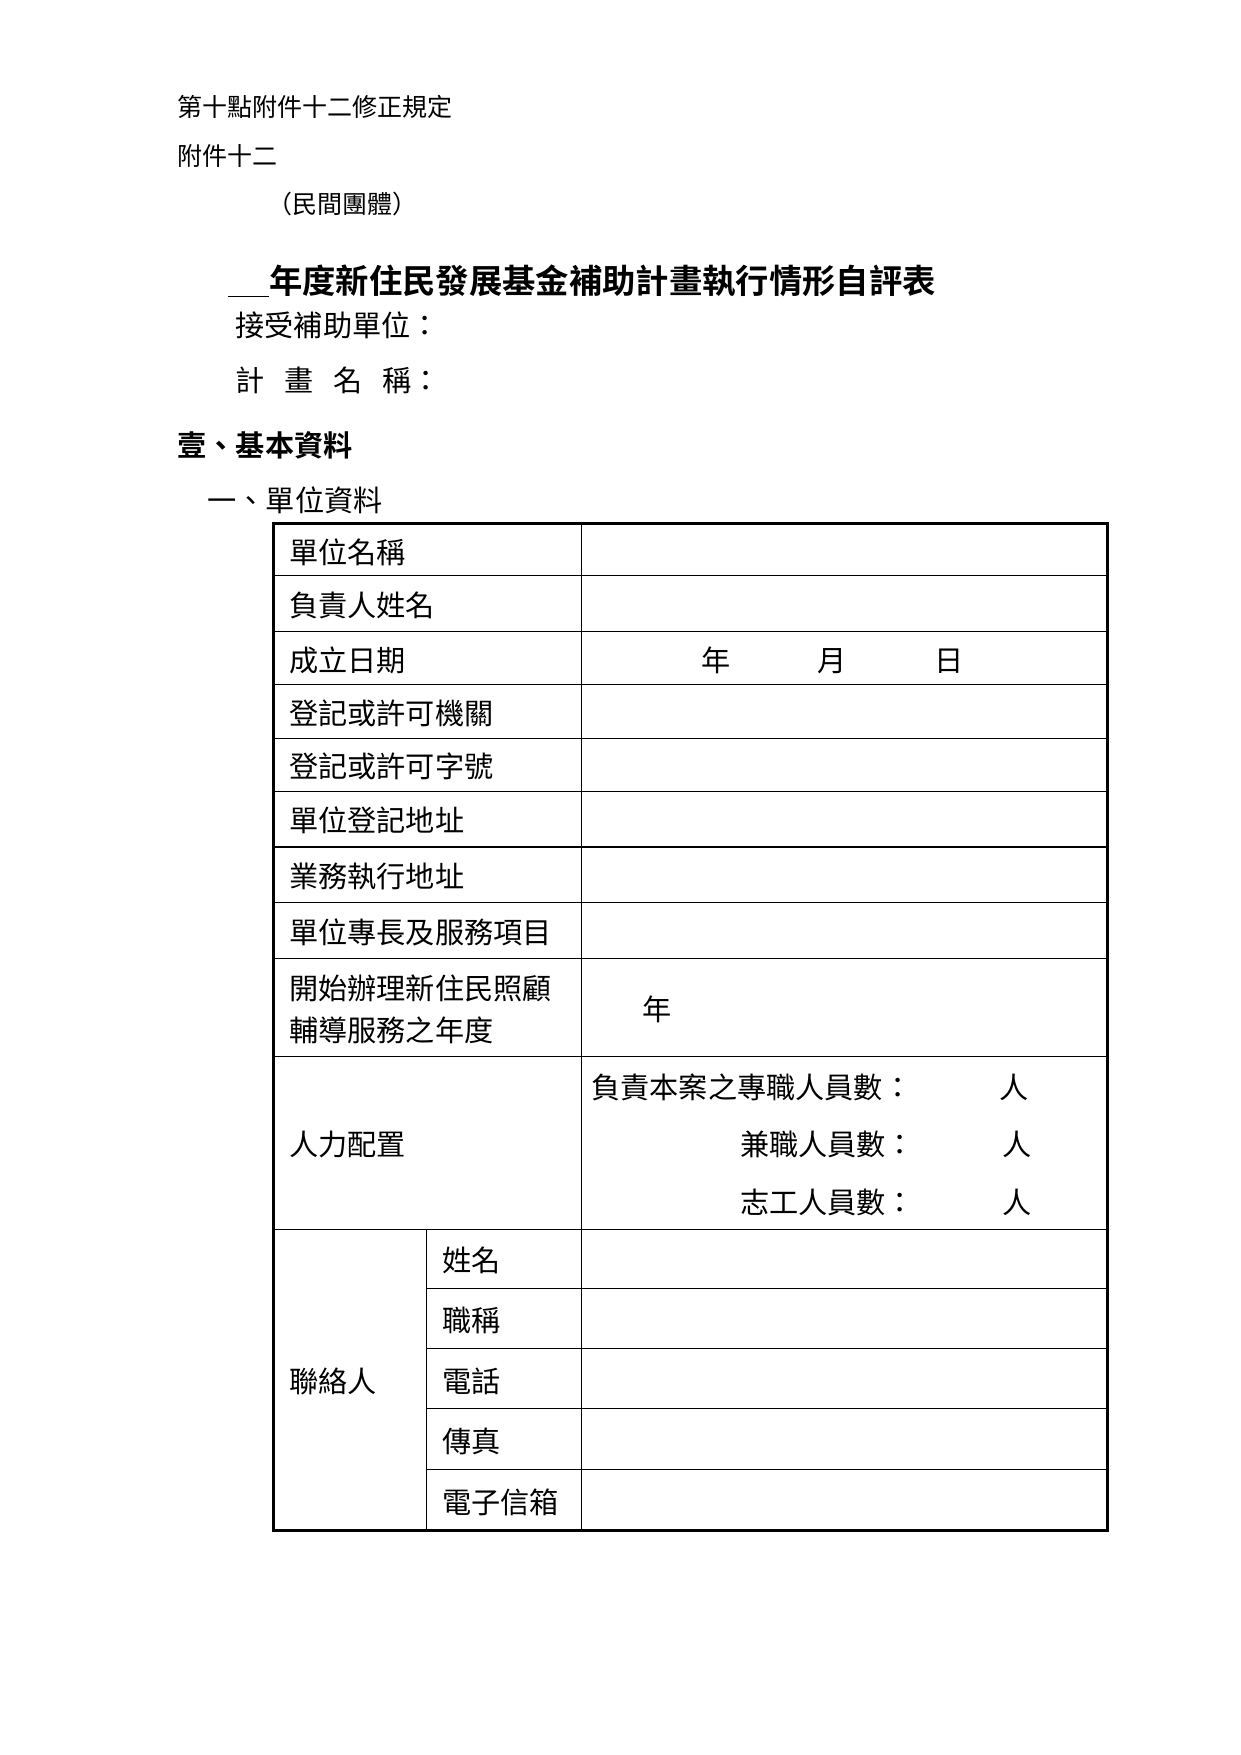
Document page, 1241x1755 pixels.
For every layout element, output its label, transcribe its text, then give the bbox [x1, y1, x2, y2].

table_cell 登記或許可機關 [275, 685, 581, 737]
table_cell 年 月 日 [582, 632, 1106, 684]
table_cell [582, 792, 1106, 846]
table_cell 負責本案之專職人員數： 人 兼職人員數： 人 志工人員數： 人 [582, 1057, 1106, 1229]
table_cell [582, 903, 1106, 958]
table_cell 登記或許可字號 [275, 739, 581, 791]
table_cell 年 [582, 959, 1106, 1056]
table_cell 電子信箱 [427, 1470, 581, 1529]
table_cell [582, 1470, 1106, 1529]
text （民間團體） [177, 185, 1093, 221]
text 壹、基本資料 [177, 423, 1093, 465]
table_cell 單位專長及服務項目 [275, 903, 581, 958]
text 第十點附件十二修正規定 [177, 87, 1093, 124]
table_cell [582, 685, 1106, 737]
table_cell [582, 576, 1106, 631]
table_cell 單位登記地址 [275, 792, 581, 846]
table_cell 姓名 [427, 1230, 581, 1287]
table_cell [582, 1349, 1106, 1408]
text 一、單位資料 [207, 477, 1093, 520]
table_cell 傳真 [427, 1409, 581, 1469]
table_cell [582, 1409, 1106, 1469]
text 計 畫 名 稱： [227, 345, 1093, 403]
text 附件十二 [177, 136, 1093, 172]
table_cell 人力配置 [275, 1057, 581, 1229]
table_cell [582, 848, 1106, 902]
table_cell 聯絡人 [275, 1230, 426, 1529]
table_cell [582, 1230, 1106, 1287]
table_cell 電話 [427, 1349, 581, 1408]
table_cell [582, 739, 1106, 791]
table_cell 職稱 [427, 1289, 581, 1348]
table_cell 成立日期 [275, 632, 581, 684]
table_cell 負責人姓名 [275, 576, 581, 631]
table_header [582, 525, 1106, 575]
table_cell 業務執行地址 [275, 848, 581, 902]
table_cell 開始辦理新住民照顧輔導服務之年度 [275, 959, 581, 1056]
table_header 單位名稱 [275, 525, 581, 575]
table_cell [582, 1289, 1106, 1348]
text 年度新住民發展基金補助計畫執行情形自評表 [177, 255, 1093, 303]
text 接受補助單位： [227, 303, 1093, 345]
